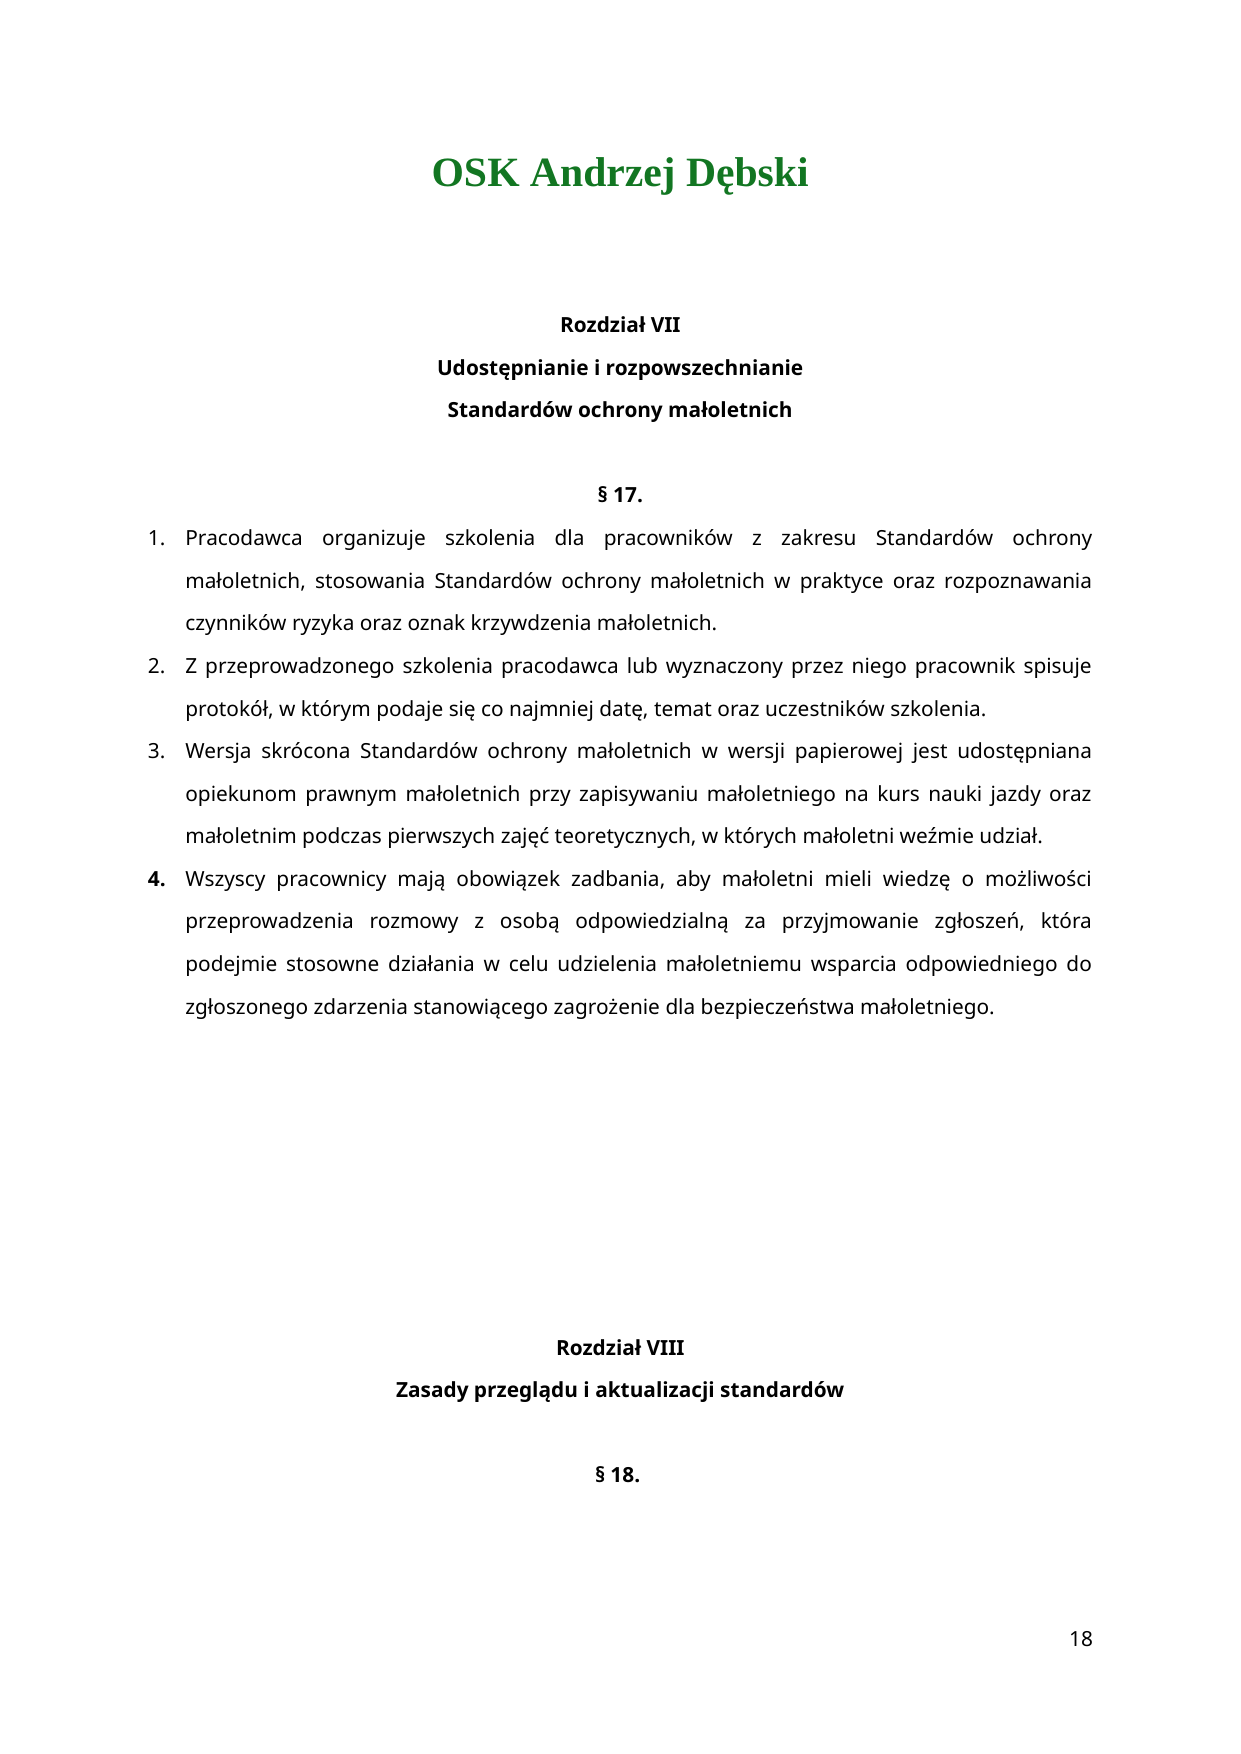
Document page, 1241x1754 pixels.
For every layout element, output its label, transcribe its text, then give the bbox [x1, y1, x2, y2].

list Pracodawca organizuje szkolenia dla pracowników z zakresu Standardów ochrony małoletnich, stosowania Standardów ochrony małoletnich w praktyce oraz rozpoznawania czynników ryzyka oraz oznak krzywdzenia małoletnich. [148, 523, 1093, 637]
text Standardów ochrony małoletnich [148, 395, 1093, 424]
text Udostępnianie i rozpowszechnianie [148, 353, 1093, 381]
text Rozdział VII [148, 310, 1093, 339]
text Rozdział VIII [148, 1333, 1093, 1361]
list Z przeprowadzonego szkolenia pracodawca lub wyznaczony przez niego pracownik spisuje protokół, w którym podaje się co najmniej datę, temat oraz uczestników szkolenia. [148, 651, 1093, 722]
text § 17. [148, 481, 1093, 509]
list Wersja skrócona Standardów ochrony małoletnich w wersji papierowej jest udostępniana opiekunom prawnym małoletnich przy zapisywaniu małoletniego na kurs nauki jazdy oraz małoletnim podczas pierwszych zajęć teoretycznych, w których małoletni weźmie udział. [148, 736, 1093, 850]
list Wszyscy pracownicy mają obowiązek zadbania, aby małoletni mieli wiedzę o możliwości przeprowadzenia rozmowy z osobą odpowiedzialną za przyjmowanie zgłoszeń, która podejmie stosowne działania w celu udzielenia małoletniemu wsparcia odpowiedniego do zgłoszonego zdarzenia stanowiącego zagrożenie dla bezpieczeństwa małoletniego. [148, 864, 1093, 1020]
text § 18. [148, 1461, 1093, 1489]
text Zasady przeglądu i aktualizacji standardów [148, 1375, 1093, 1404]
